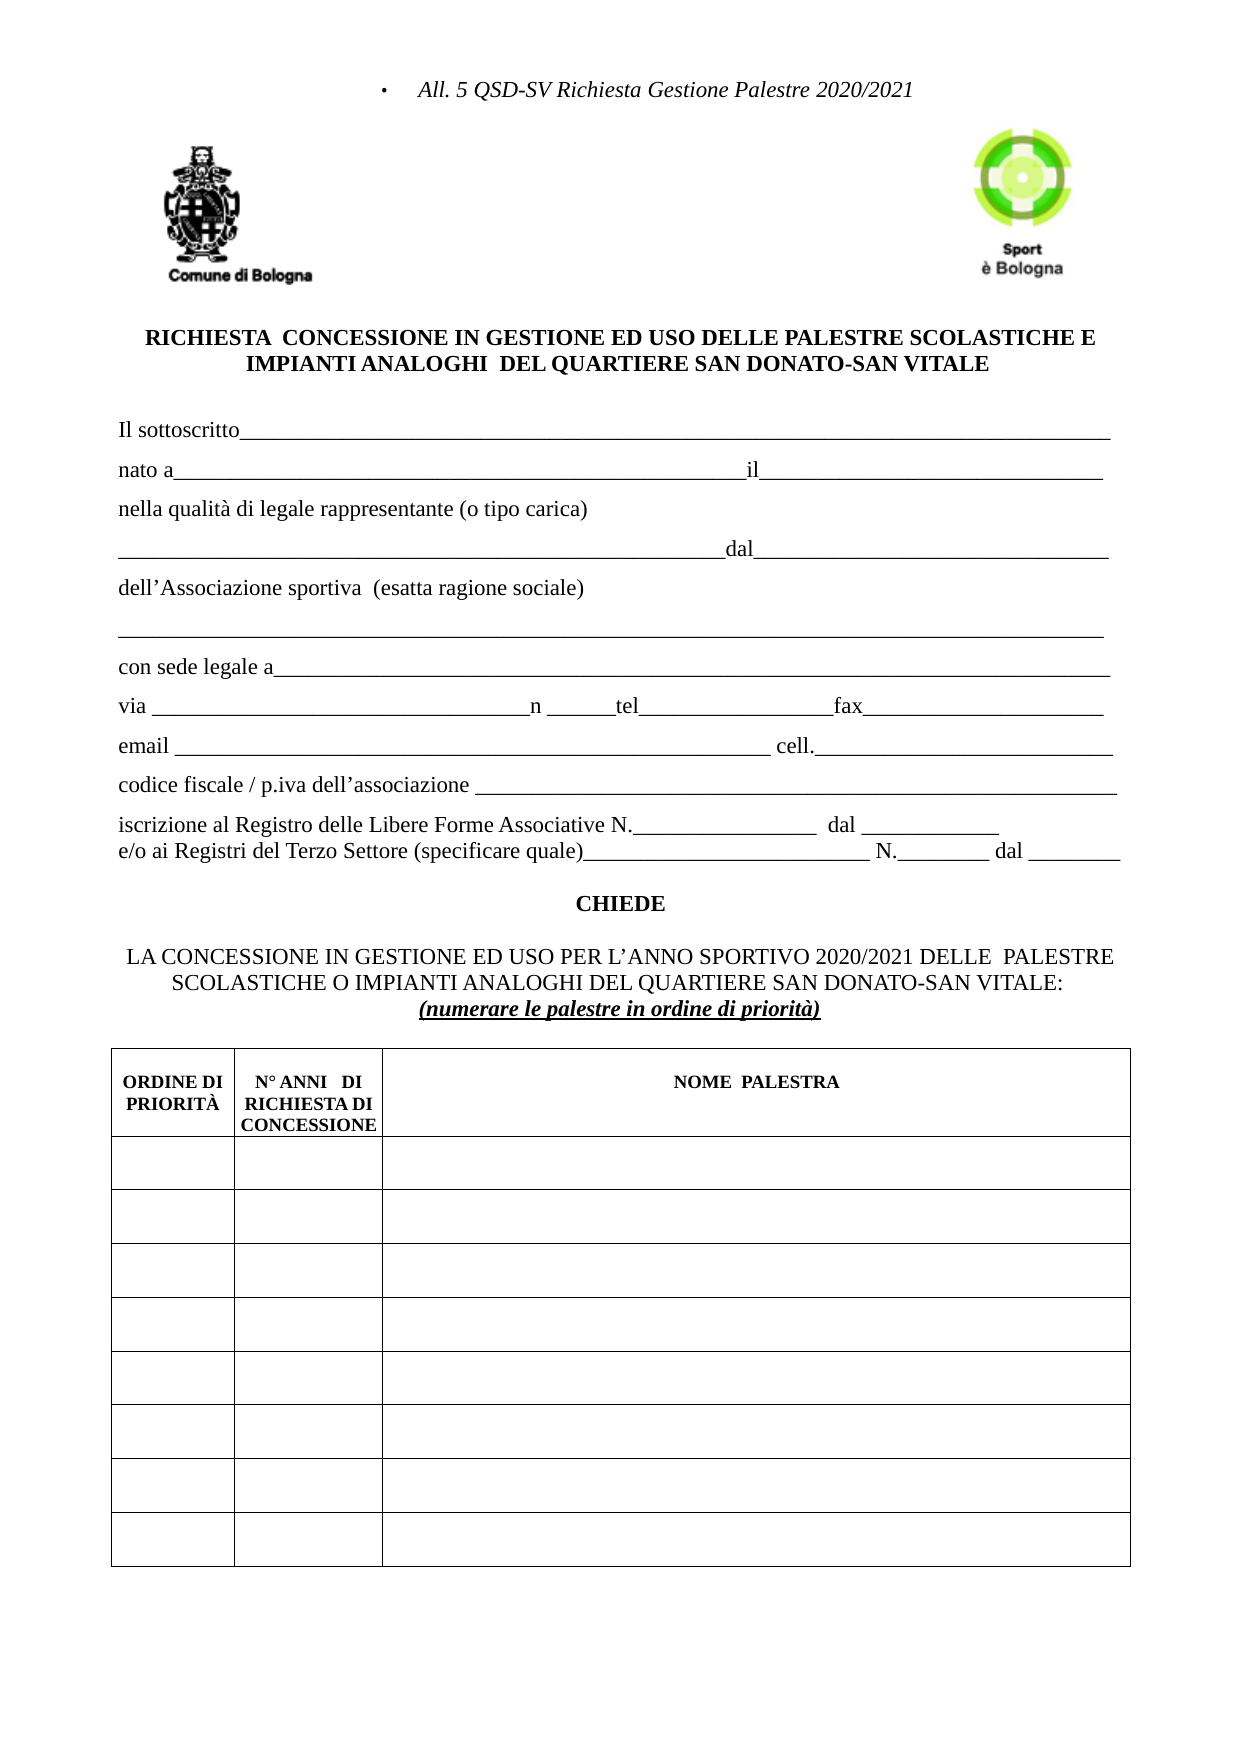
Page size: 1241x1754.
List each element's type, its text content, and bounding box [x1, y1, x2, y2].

table_header ORDINE DI PRIORITÀ [112, 1049, 234, 1136]
table_cell [112, 1352, 234, 1404]
text nato a__________________________________________________il______________________________ [118, 456, 1123, 482]
text ______________________________________________________________________________________ [118, 614, 1123, 640]
table_cell [112, 1459, 234, 1512]
table_cell [235, 1190, 382, 1243]
text iscrizione al Registro delle Libere Forme Associative N.________________ dal ____________ [118, 811, 1123, 837]
text via _________________________________n ______tel_________________fax_____________________ [118, 693, 1123, 719]
table_cell [112, 1513, 234, 1566]
table_cell [235, 1244, 382, 1297]
table_cell [112, 1298, 234, 1351]
text (numerare le palestre in ordine di priorità) [118, 996, 1123, 1022]
table_cell [235, 1459, 382, 1512]
table_cell [383, 1352, 1130, 1404]
table_cell [383, 1405, 1130, 1458]
text _____________________________________________________dal_______________________________ [118, 535, 1123, 561]
table_cell [112, 1244, 234, 1297]
table_header NOME PALESTRA [383, 1049, 1130, 1136]
table_cell [383, 1298, 1130, 1351]
table_cell [235, 1513, 382, 1566]
table_cell [235, 1352, 382, 1404]
table_cell [235, 1298, 382, 1351]
text email ____________________________________________________ cell.__________________________ [118, 732, 1123, 758]
table_header N° ANNI DI RICHIESTA DI CONCESSIONE [235, 1049, 382, 1136]
text Il sottoscritto____________________________________________________________________________ [118, 416, 1123, 443]
text RICHIESTA CONCESSIONE IN GESTIONE ED USO DELLE PALESTRE SCOLASTICHE E IMPIANTI ANALOGHI DEL QUARTIERE SAN DONATO-SAN VITALE [118, 324, 1123, 377]
picture [956, 116, 1088, 288]
text codice fiscale / p.iva dell’associazione ________________________________________________________ [118, 772, 1123, 798]
table_cell [235, 1137, 382, 1189]
text dell’Associazione sportiva (esatta ragione sociale) [118, 574, 1123, 601]
table_cell [112, 1137, 234, 1189]
text con sede legale a_________________________________________________________________________ [118, 653, 1123, 679]
text nella qualità di legale rappresentante (o tipo carica) [118, 495, 1123, 522]
table_cell [112, 1405, 234, 1458]
table_cell [383, 1459, 1130, 1512]
table_cell [383, 1513, 1130, 1566]
text e/o ai Registri del Terzo Settore (specificare quale)_________________________ N.________ dal ________ [118, 837, 1123, 890]
table_cell [112, 1190, 234, 1243]
table_cell [383, 1190, 1130, 1243]
text LA CONCESSIONE IN GESTIONE ED USO PER L’ANNO SPORTIVO 2020/2021 DELLE PALESTRE SCOLASTICHE O IMPIANTI ANALOGHI DEL QUARTIERE SAN DONATO-SAN VITALE: [118, 943, 1123, 996]
table_cell [383, 1137, 1130, 1189]
table_cell [383, 1244, 1130, 1297]
text CHIEDE [118, 890, 1123, 916]
table_cell [235, 1405, 382, 1458]
